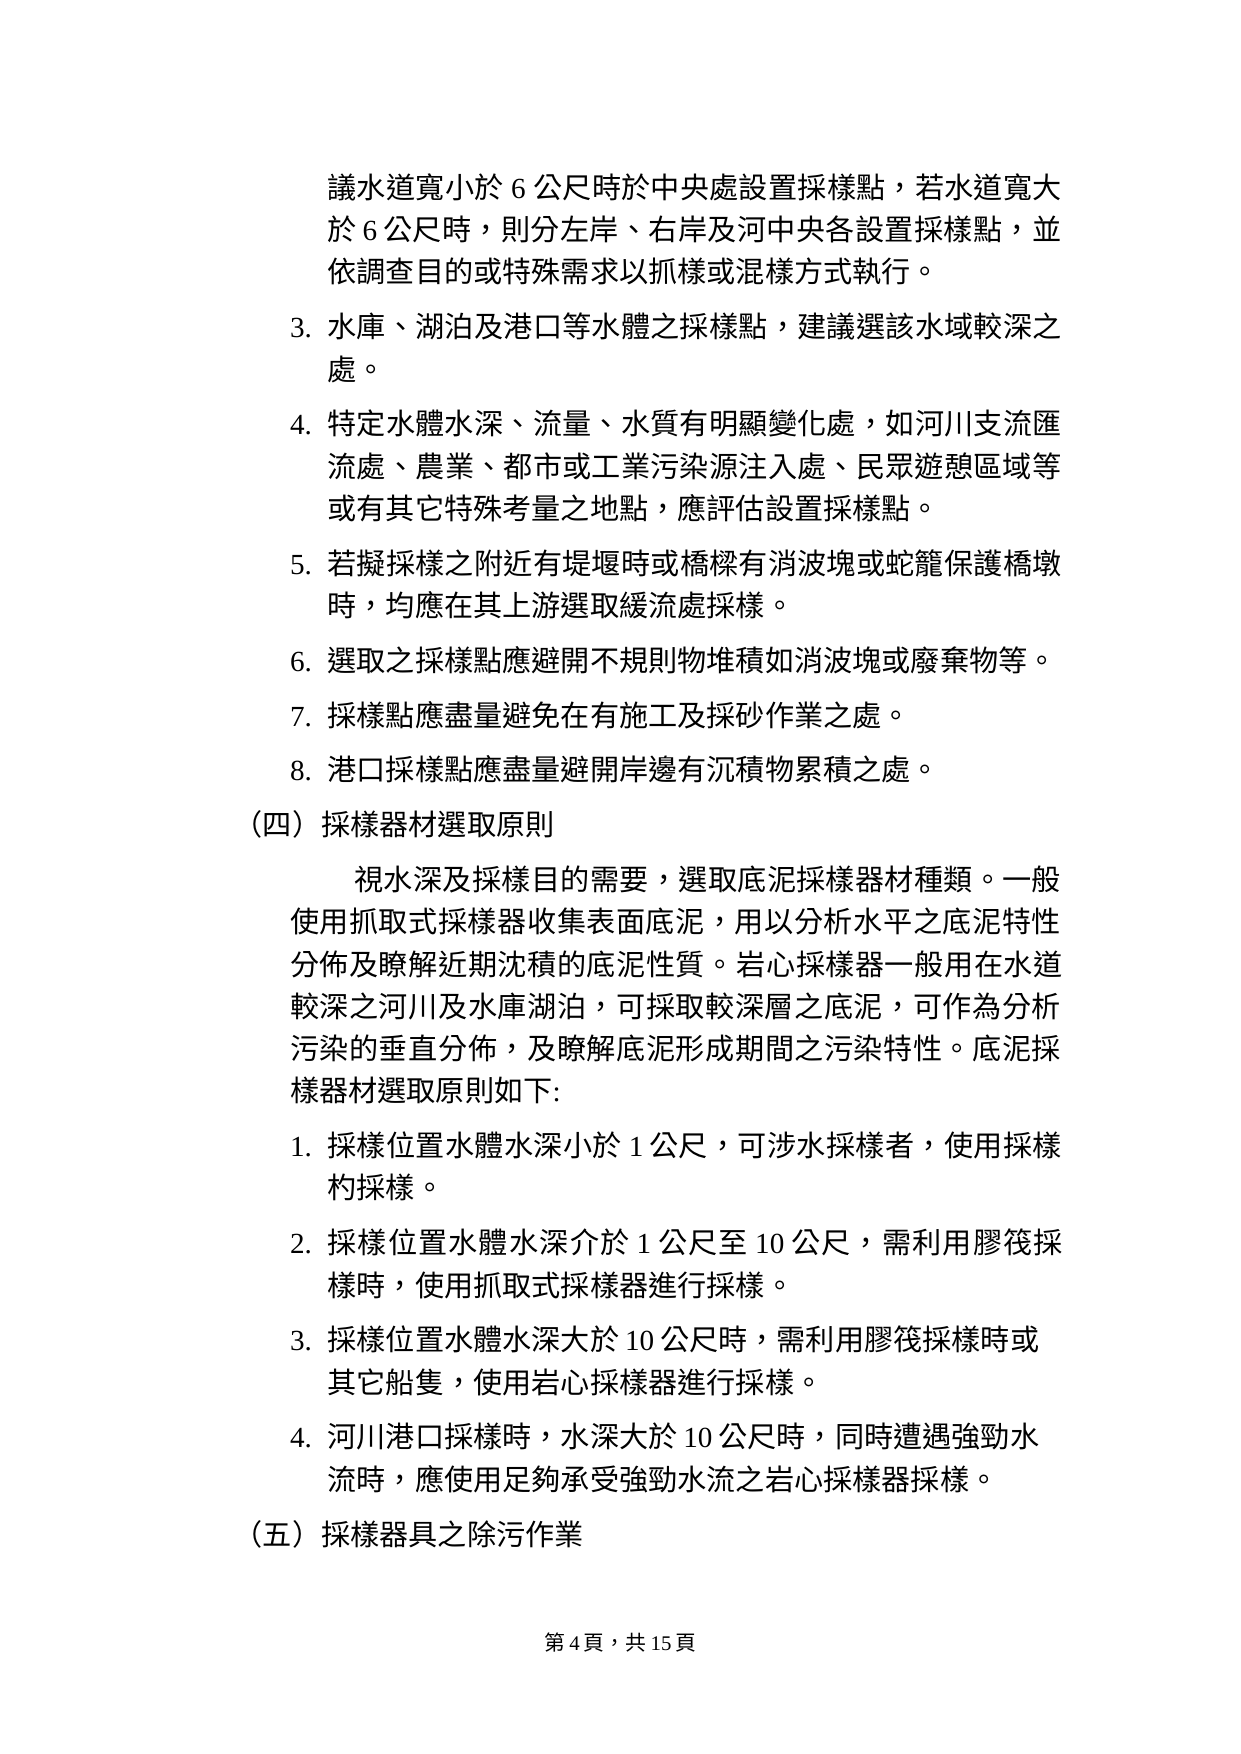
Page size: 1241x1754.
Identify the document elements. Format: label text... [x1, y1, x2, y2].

text 視水深及採樣目的需要，選取底泥採樣器材種類。一般使用抓取式採樣器收集表面底泥，用以分析水平之底泥特性分佈及瞭解近期沈積的底泥性質。岩心採樣器一般用在水道較深之河川及水庫湖泊，可採取較深層之底泥，可作為分析污染的垂直分佈，及瞭解底泥形成期間之污染特性。底泥採樣器材選取原則如下: [290, 857, 1063, 1110]
subtitle （五）採樣器具之除污作業 [233, 1511, 1060, 1553]
list 採樣位置水體水深介於1公尺至10公尺，需利用膠筏採樣時，使用抓取式採樣器進行採樣。 [290, 1220, 1063, 1304]
list 採樣位置水體水深小於1公尺，可涉水採樣者，使用採樣杓採樣。 [290, 1123, 1063, 1207]
list 議水道寬小於 6 公尺時於中央處設置採樣點，若水道寬大於6公尺時，則分左岸、右岸及河中央各設置採樣點，並依調查目的或特殊需求以抓樣或混樣方式執行。 [290, 164, 1063, 291]
list 若擬採樣之附近有堤堰時或橋樑有消波塊或蛇籠保護橋墩時，均應在其上游選取緩流處採樣。 [290, 540, 1063, 625]
list 港口採樣點應盡量避開岸邊有沉積物累積之處。 [290, 747, 1063, 789]
list 河川港口採樣時，水深大於10公尺時，同時遭遇強勁水流時，應使用足夠承受強勁水流之岩心採樣器採樣。 [290, 1414, 1063, 1499]
subtitle （四）採樣器材選取原則 [233, 802, 1060, 844]
list 選取之採樣點應避開不規則物堆積如消波塊或廢棄物等。 [290, 637, 1063, 680]
list 採樣點應盡量避免在有施工及採砂作業之處。 [290, 692, 1063, 734]
list 特定水體水深、流量、水質有明顯變化處，如河川支流匯流處、農業、都市或工業污染源注入處、民眾遊憩區域等，或有其它特殊考量之地點，應評估設置採樣點。 [290, 401, 1063, 528]
list 水庫、湖泊及港口等水體之採樣點，建議選該水域較深之處。 [290, 304, 1063, 388]
list 採樣位置水體水深大於10公尺時，需利用膠筏採樣時或其它船隻，使用岩心採樣器進行採樣。 [290, 1317, 1063, 1402]
